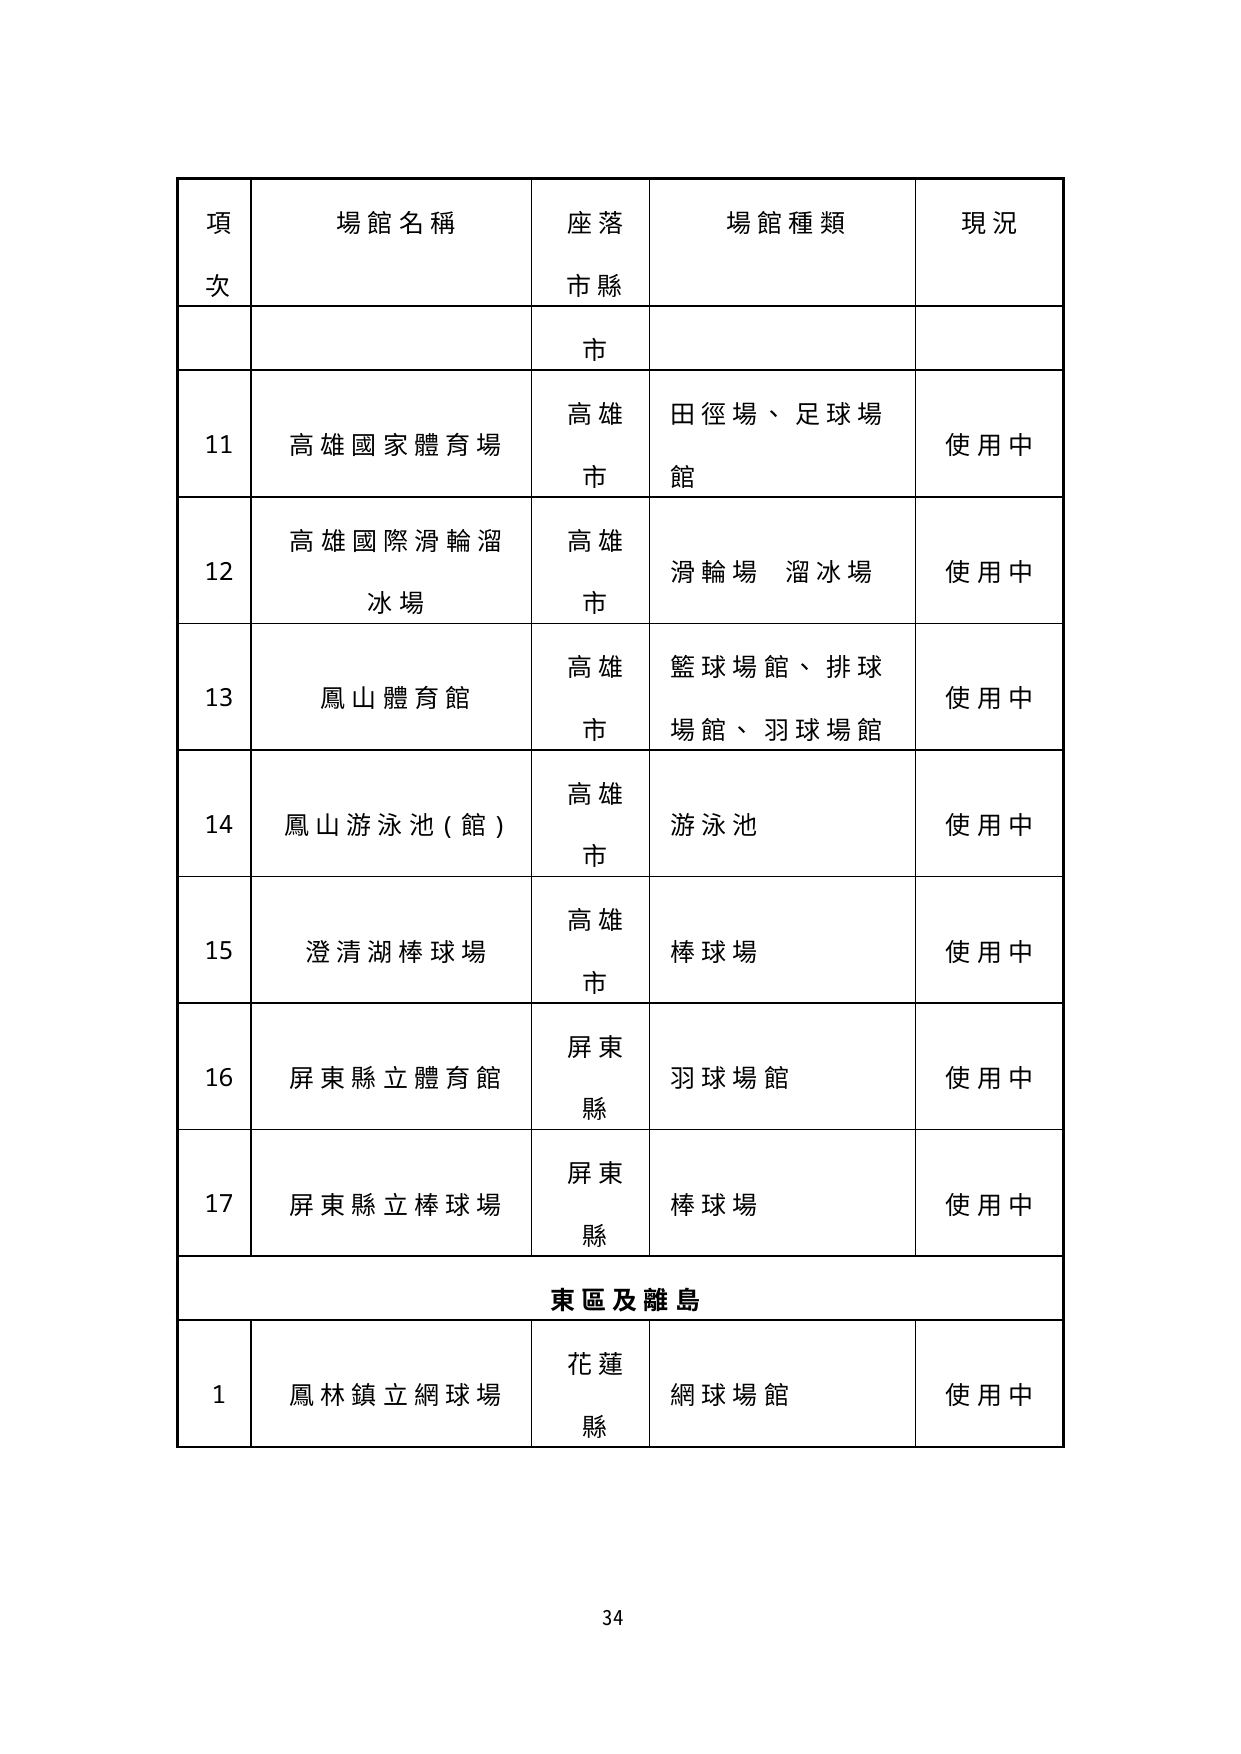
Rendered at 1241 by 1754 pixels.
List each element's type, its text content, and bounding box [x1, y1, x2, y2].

table_cell 使用中 [916, 1130, 1062, 1255]
table_cell 使用中 [916, 1004, 1062, 1129]
table_header 場館種類 [650, 180, 915, 305]
table_cell 1 [179, 1321, 250, 1446]
table_cell 使用中 [916, 751, 1062, 876]
table_cell 羽球場館 [650, 1004, 915, 1129]
table_cell 籃球場館、排球場館、羽球場館 [650, 624, 915, 749]
table_cell 使用中 [916, 371, 1062, 496]
table_cell 高雄國家體育場 [252, 371, 531, 496]
table_cell 使用中 [916, 1321, 1062, 1446]
table_cell 鳳山體育館 [252, 624, 531, 749]
table_cell 澄清湖棒球場 [252, 877, 531, 1002]
table_cell 14 [179, 751, 250, 876]
table_header 場館名稱 [252, 180, 531, 305]
table_cell 鳳山游泳池(館) [252, 751, 531, 876]
table_cell 棒球場 [650, 877, 915, 1002]
table_cell [252, 307, 531, 369]
table_cell [650, 307, 915, 369]
table_cell 高雄國際滑輪溜冰場 [252, 498, 531, 622]
table_cell 高雄市 [532, 624, 649, 749]
table_cell 高雄市 [532, 751, 649, 876]
table_cell 使用中 [916, 624, 1062, 749]
table_cell 市 [532, 307, 649, 369]
table_cell [179, 307, 250, 369]
table_cell 高雄市 [532, 371, 649, 496]
table_header 項次 [179, 180, 250, 305]
table_cell 花蓮縣 [532, 1321, 649, 1446]
table_cell 15 [179, 877, 250, 1002]
table_cell 使用中 [916, 498, 1062, 622]
table_cell 鳳林鎮立網球場 [252, 1321, 531, 1446]
table_cell 12 [179, 498, 250, 622]
table_cell 高雄市 [532, 498, 649, 622]
table_cell 屏東縣 [532, 1004, 649, 1129]
table_cell 屏東縣立體育館 [252, 1004, 531, 1129]
table_cell 屏東縣立棒球場 [252, 1130, 531, 1255]
table_cell 11 [179, 371, 250, 496]
table_cell 滑輪場 溜冰場 [650, 498, 915, 622]
table_cell 16 [179, 1004, 250, 1129]
table_cell 網球場館 [650, 1321, 915, 1446]
table_header 現況 [916, 180, 1062, 305]
table_cell 17 [179, 1130, 250, 1255]
table_cell 屏東縣 [532, 1130, 649, 1255]
table_cell [916, 307, 1062, 369]
table_header 座落市縣 [532, 180, 649, 305]
table_cell 使用中 [916, 877, 1062, 1002]
table_cell 高雄市 [532, 877, 649, 1002]
table_cell 棒球場 [650, 1130, 915, 1255]
table_cell 田徑場、足球場館 [650, 371, 915, 496]
table_cell 東區及離島 [179, 1257, 1062, 1319]
table_cell 13 [179, 624, 250, 749]
table_cell 游泳池 [650, 751, 915, 876]
